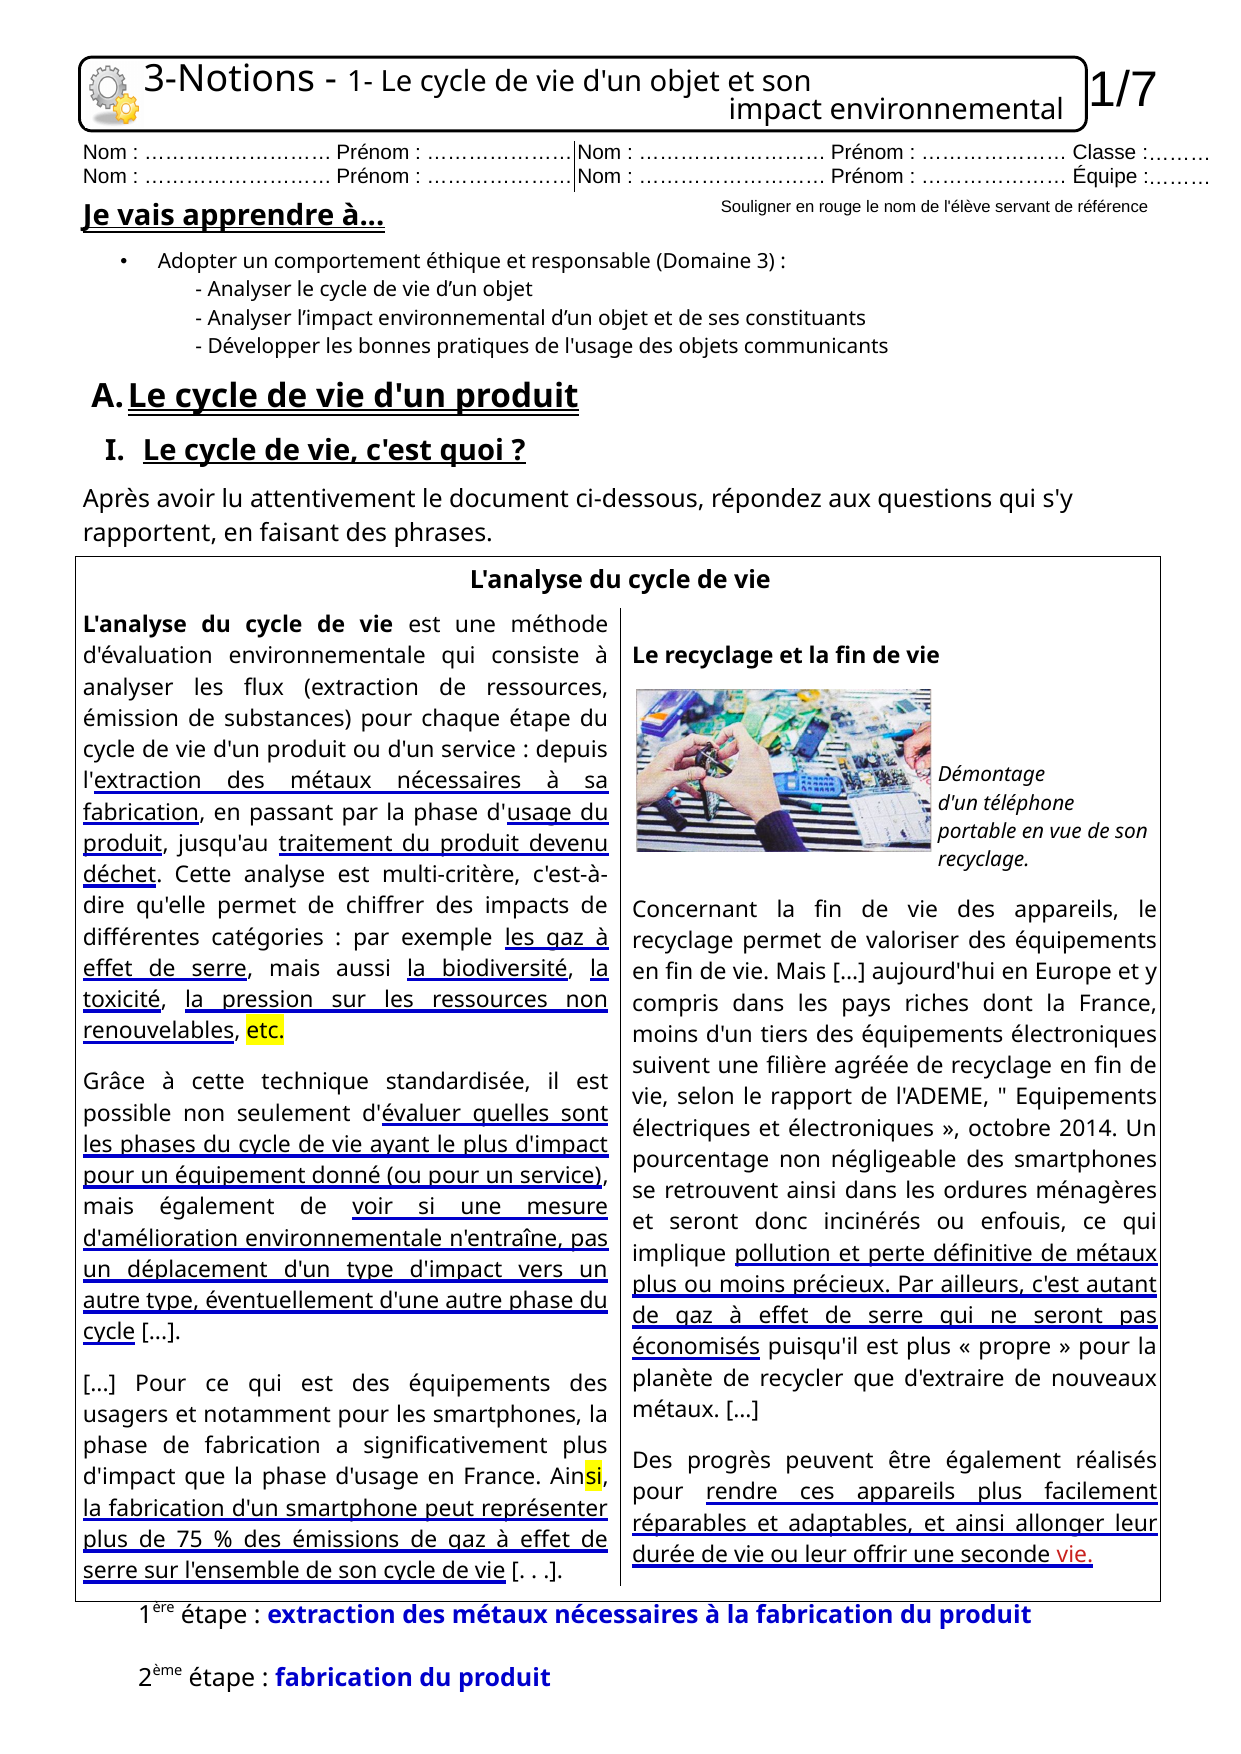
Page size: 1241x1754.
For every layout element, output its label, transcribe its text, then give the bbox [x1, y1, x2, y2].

subtitle Le cycle de vie d'un produit [83, 372, 1157, 417]
list - Développer les bonnes pratiques de l'usage des objets communicants [158, 331, 1157, 360]
text 1ère étape : extraction des métaux nécessaires à la fabrication du produit [83, 1602, 1157, 1631]
text autre type, éventuellement d'une autre phase du [83, 1283, 608, 1310]
list - Analyser le cycle de vie d’un objet [158, 274, 1157, 303]
text durée de vie ou leur offrir une seconde vie. [632, 1536, 1157, 1569]
text plus de 75 % des émissions de gaz à effet de [83, 1521, 608, 1549]
subtitle Je vais apprendre à... [83, 194, 1157, 234]
text [83, 1597, 1157, 1601]
list Adopter un comportement éthique et responsable (Domaine 3) : [120, 246, 1157, 274]
text Le recyclage et la fin de vie [632, 639, 1157, 670]
text un déplacement d'un type d'impact vers un [83, 1251, 608, 1279]
text L'analyse du cycle de vie [83, 561, 1157, 596]
list - Analyser l’impact environnemental d’un objet et de ses constituants [158, 303, 1157, 331]
text [...] Pour ce qui est des équipements des usagers et notamment pour les smartphones, la phase de fabrication a significativement plus d'impact que la phase d'usage en France. Ainsi, la fabrication d'un smartphone peut représenter [83, 1366, 608, 1518]
text Des progrès peuvent être également réalisés pour rendre ces appareils plus facilement réparables et adaptables, et ainsi allonger leur [632, 1444, 1157, 1533]
text économisés puisqu'il est plus « propre » pour la planète de recycler que d'extraire de nouveaux métaux. […] [632, 1329, 1157, 1424]
text Démontage d'un téléphone portable en vue de son recyclage. [636, 731, 1155, 873]
text pour un équipement donné (ou pour un service), mais également de voir si une mesure d'amélioration environnementale n'entraîne, pas [83, 1158, 608, 1248]
text Grâce à cette technique standardisée, il est possible non seulement d'évaluer quelles sont les phases du cycle de vie ayant le plus d'impact [83, 1065, 608, 1154]
picture [85, 61, 144, 128]
picture [636, 689, 932, 852]
text Après avoir lu attentivement le document ci-dessous, répondez aux questions qui s'y rapportent, en faisant des phrases. [83, 481, 1157, 549]
text serre sur l'ensemble de son cycle de vie [. . .]. [83, 1553, 608, 1585]
text cycle [...]. [83, 1314, 608, 1347]
text 2ème étape : fabrication du produit [83, 1660, 1157, 1694]
subtitle Le cycle de vie, c'est quoi ? [97, 429, 1157, 468]
text de gaz à effet de serre qui ne seront pas [632, 1298, 1157, 1325]
text L'analyse du cycle de vie est une méthode d'évaluation environnementale qui consiste à analyser les flux (extraction de ressources, émission de substances) pour chaque étape du cycle de vie d'un produit ou d'un service : depuis l'extraction des métaux nécessaires à sa fabrication, en passant par la phase d'usage du produit, jusqu'au traitement du produit devenu déchet. Cette analyse est multi-critère, c'est-à-dire qu'elle permet de chiffrer des impacts de différentes catégories : par exemple les gaz à effet de serre, mais aussi la biodiversité, la toxicité, la pression sur les ressources non renouvelables, etc. [83, 608, 608, 1045]
text Concernant la fin de vie des appareils, le recyclage permet de valoriser des équipements en fin de vie. Mais […] aujourd'hui en Europe et y compris dans les pays riches dont la France, moins d'un tiers des équipements électroniques suivent une filière agréée de recyclage en fin de vie, selon le rapport de l'ADEME, " Equipements électriques et électroniques », octobre 2014. Un pourcentage non négligeable des smartphones se retrouvent ainsi dans les ordures ménagères et seront donc incinérés ou enfouis, ce qui implique pollution et perte définitive de métaux plus ou moins précieux. Par ailleurs, c'est autant [632, 893, 1157, 1294]
